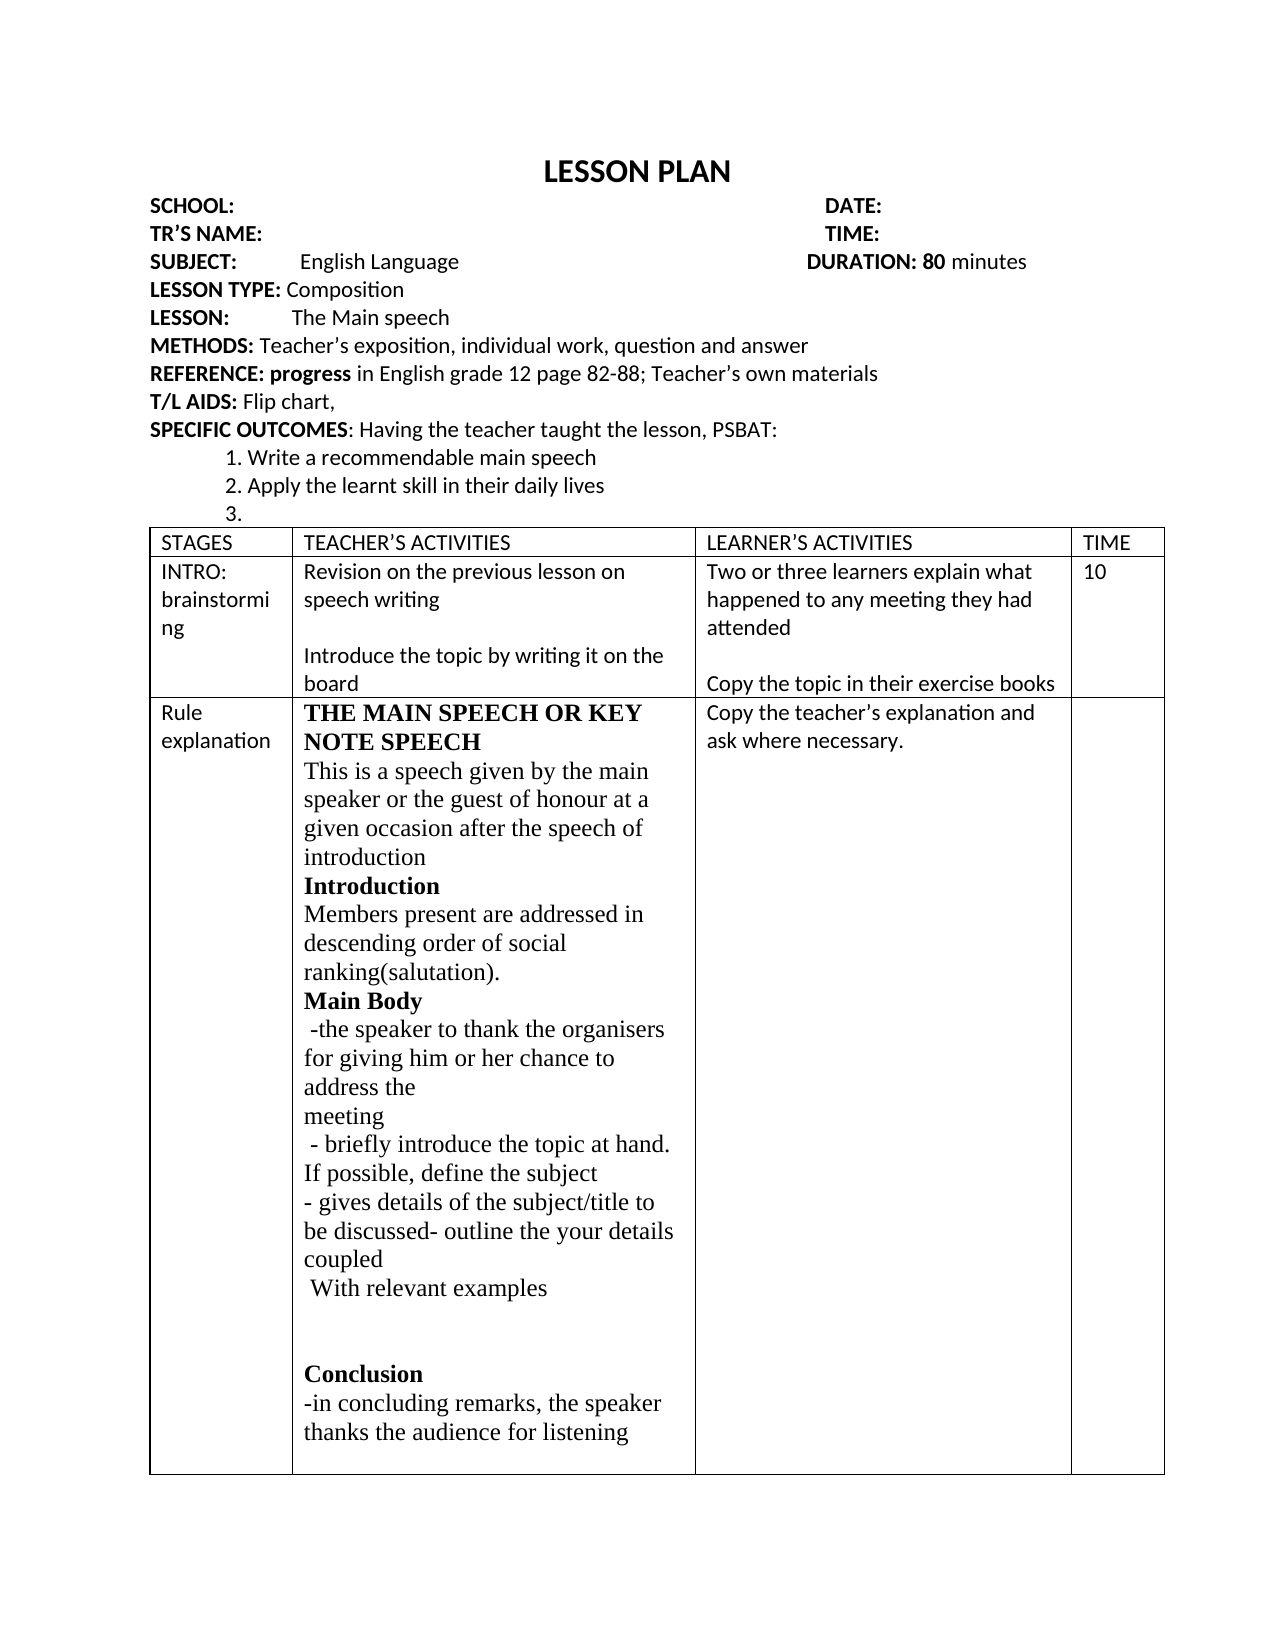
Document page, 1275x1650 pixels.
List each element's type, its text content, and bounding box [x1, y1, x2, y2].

table_cell Two or three learners explain what happened to any meeting they had attended Copy the topic in their exercise books [696, 557, 1071, 697]
table_header TEACHER’S ACTIVITIES [293, 528, 695, 556]
text SUBJECT: English Language DURATION: 80 minutes [150, 247, 1125, 275]
table_header LEARNER’S ACTIVITIES [696, 528, 1071, 556]
text 3. [150, 499, 1125, 527]
text REFERENCE: progress in English grade 12 page 82-88; Teacher’s own materials [150, 359, 1125, 387]
text SPECIFIC OUTCOMES: Having the teacher taught the lesson, PSBAT: [150, 415, 1125, 443]
text TR’S NAME: TIME: [150, 219, 1125, 247]
table_header TIME [1072, 528, 1164, 556]
text LESSON PLAN [150, 150, 1125, 191]
table_header STAGES [151, 528, 292, 556]
table_cell Rule explanation [151, 698, 292, 1474]
text SCHOOL: DATE: [150, 191, 1125, 219]
table_cell 10 [1072, 557, 1164, 697]
table_cell Revision on the previous lesson on speech writing Introduce the topic by writing it on the board [293, 557, 695, 697]
text T/L AIDS: Flip chart, [150, 387, 1125, 415]
text METHODS: Teacher’s exposition, individual work, question and answer [150, 331, 1125, 359]
text 2. Apply the learnt skill in their daily lives [150, 471, 1125, 499]
table_cell Copy the teacher’s explanation and ask where necessary. [696, 698, 1071, 1474]
text LESSON TYPE: Composition [150, 275, 1125, 303]
table_cell INTRO: brainstorming [151, 557, 292, 697]
table_cell THE MAIN SPEECH OR KEY NOTE SPEECH This is a speech given by the main speaker or the guest of honour at a given occasion after the speech of introduction Introduction Members present are addressed in descending order of social ranking(salutation). Main Body -the speaker to thank the organisers for giving him or her chance to address the meeting - briefly introduce the topic at hand. If possible, define the subject - gives details of the subject/title to be discussed- outline the your details coupled With relevant examples Conclusion -in concluding remarks, the speaker thanks the audience for listening [293, 698, 695, 1474]
text 1. Write a recommendable main speech [150, 443, 1125, 471]
text LESSON: The Main speech [150, 303, 1125, 331]
table_cell [1072, 698, 1164, 1474]
